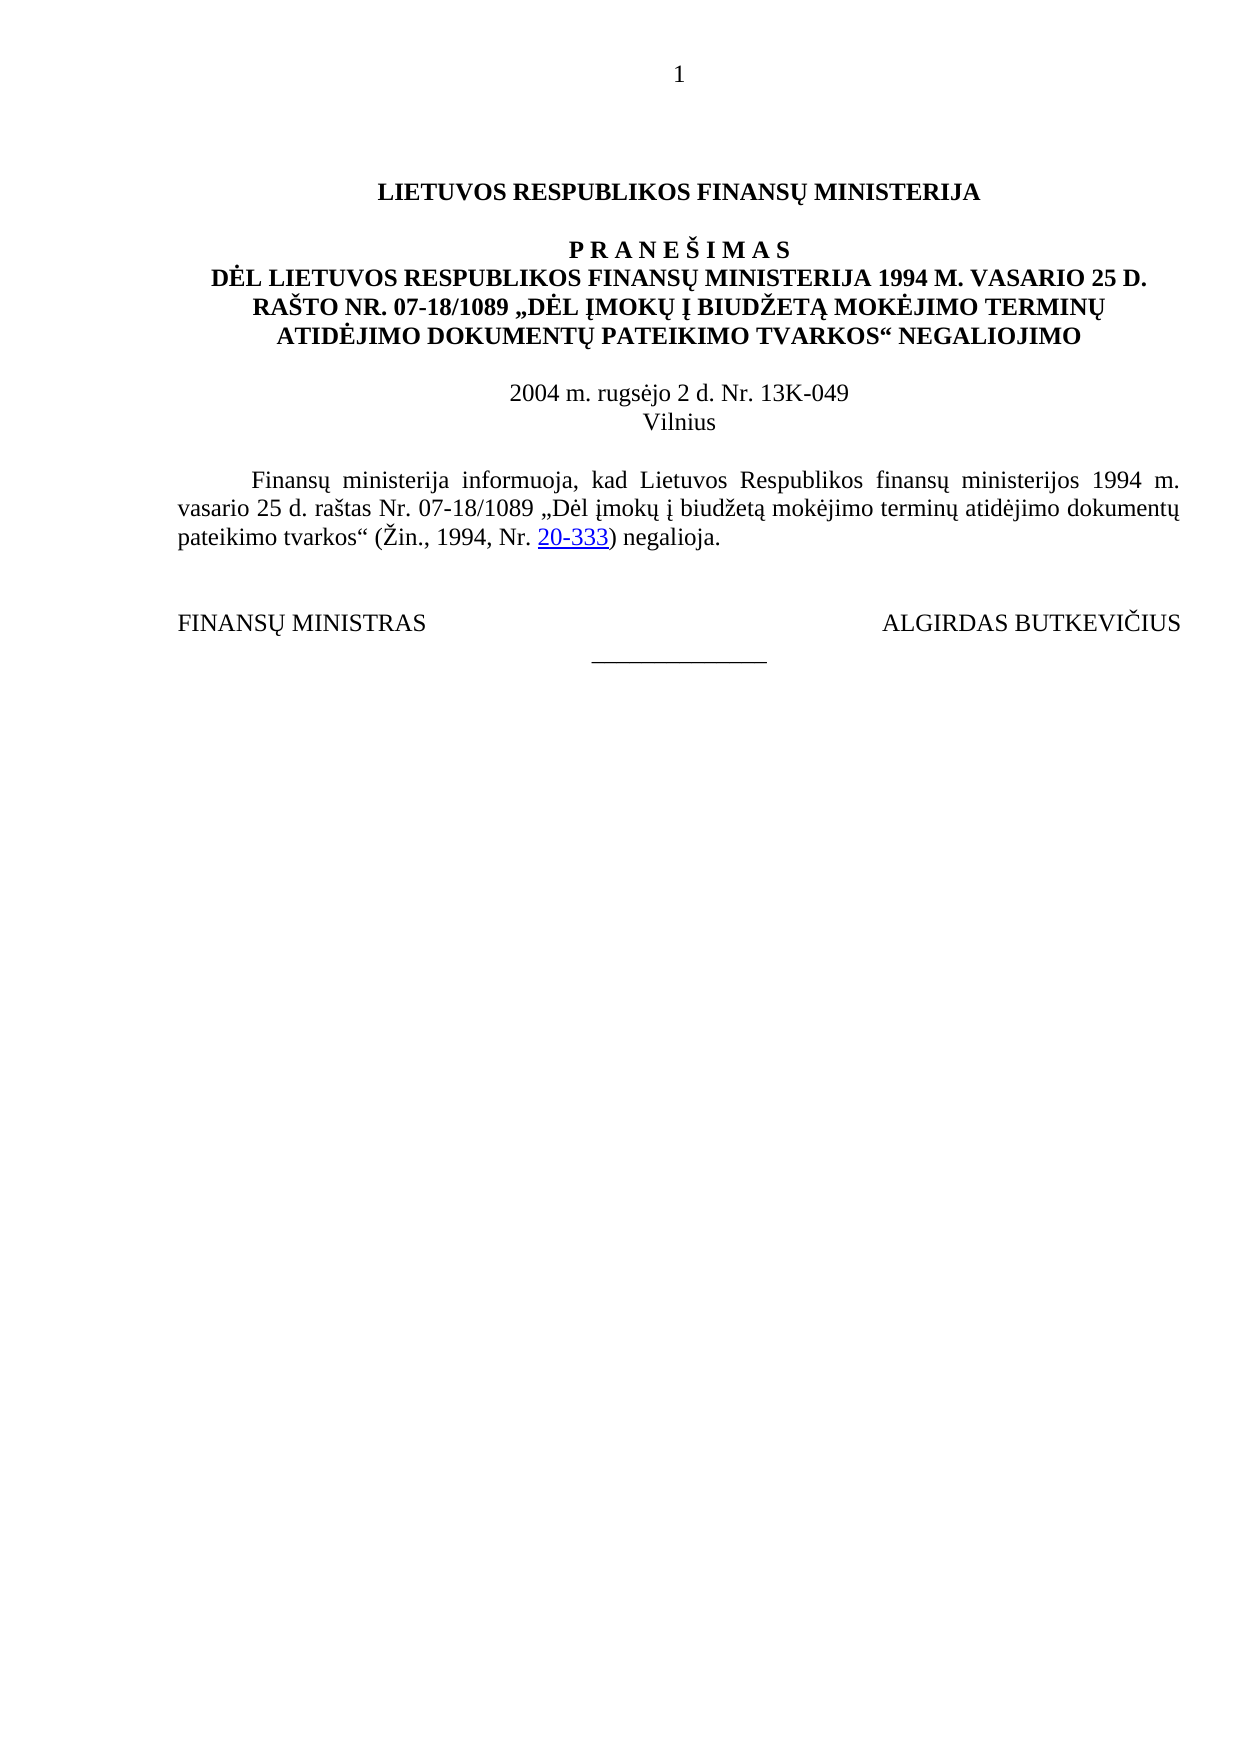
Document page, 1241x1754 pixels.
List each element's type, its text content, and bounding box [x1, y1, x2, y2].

text LIETUVOS RESPUBLIKOS FINANSŲ MINISTERIJA [177, 177, 1181, 206]
text ______________ [177, 637, 1181, 666]
text DĖL LIETUVOS RESPUBLIKOS FINANSŲ MINISTERIJA 1994 M. VASARIO 25 D. RAŠTO NR. 07-18/1089 „DĖL ĮMOKŲ Į BIUDŽETĄ MOKĖJIMO TERMINŲ ATIDĖJIMO DOKUMENTŲ PATEIKIMO TVARKOS“ NEGALIOJIMO [177, 263, 1181, 350]
text Vilnius [177, 407, 1181, 436]
text FINANSŲ MINISTRAS ALGIRDAS BUTKEVIČIUS [177, 608, 1181, 637]
text P R A N E Š I M A S [177, 235, 1181, 263]
text 2004 m. rugsėjo 2 d. Nr. 13K-049 [177, 378, 1181, 407]
text Finansų ministerija informuoja, kad Lietuvos Respublikos finansų ministerijos 1994 m. vasario 25 d. raštas Nr. 07-18/1089 „Dėl įmokų į biudžetą mokėjimo terminų atidėjimo dokumentų pateikimo tvarkos“ (Žin., 1994, Nr. 20-333) negalioja. [177, 465, 1181, 551]
